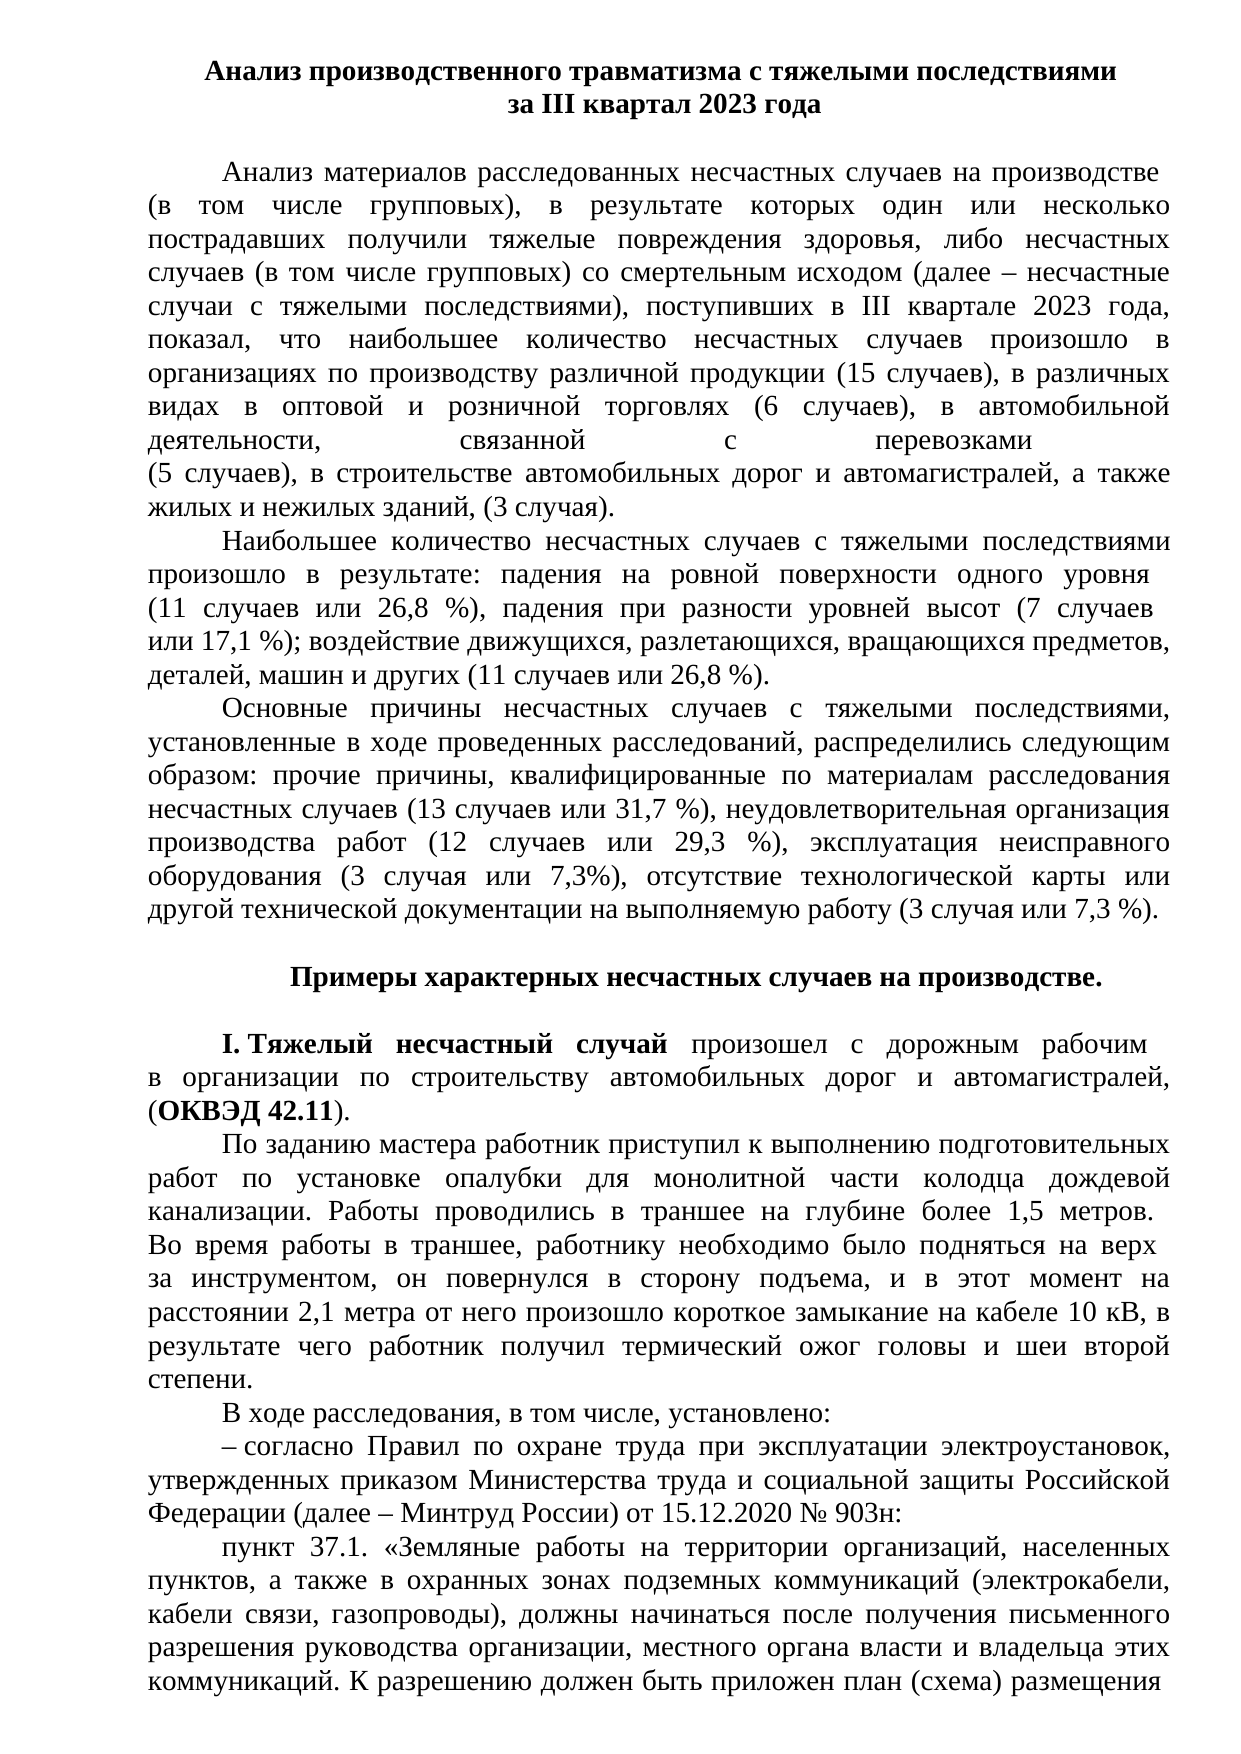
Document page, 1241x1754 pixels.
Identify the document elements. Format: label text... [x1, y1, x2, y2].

text В ходе расследования, в том числе, установлено: [148, 1395, 1171, 1428]
text Наибольшее количество несчастных случаев с тяжелыми последствиями произошло в результате: падения на ровной поверхности одного уровня (11 случаев или 26,8 %), падения при разности уровней высот (7 случаев или 17,1 %); воздействие движущихся, разлетающихся, вращающихся предметов, деталей, машин и других (11 случаев или 26,8 %). [148, 523, 1171, 690]
text за III квартал 2023 года [148, 87, 1181, 120]
text I. Тяжелый несчастный случай произошел с дорожным рабочим в организации по строительству автомобильных дорог и автомагистралей, (ОКВЭД 42.11). [148, 1026, 1171, 1126]
text пункт 37.1. «Земляные работы на территории организаций, населенных пунктов, а также в охранных зонах подземных коммуникаций (электрокабели, кабели связи, газопроводы), должны начинаться после получения письменного разрешения руководства организации, местного органа власти и владельца этих коммуникаций. К разрешению должен быть приложен план (схема) размещения [148, 1529, 1171, 1697]
text Анализ материалов расследованных несчастных случаев на производстве (в том числе групповых), в результате которых один или несколько пострадавших получили тяжелые повреждения здоровья, либо несчастных случаев (в том числе групповых) со смертельным исходом (далее – несчастные случаи с тяжелыми последствиями), поступивших в III квартале 2023 года, показал, что наибольшее количество несчастных случаев произошло в организациях по производству различной продукции (15 случаев), в различных видах в оптовой и розничной торговлях (6 случаев), в автомобильной деятельности, связанной с перевозками (5 случаев), в строительстве автомобильных дорог и автомагистралей, а также жилых и нежилых зданий, (3 случая). [148, 154, 1171, 523]
text Основные причины несчастных случаев с тяжелыми последствиями, установленные в ходе проведенных расследований, распределились следующим образом: прочие причины, квалифицированные по материалам расследования несчастных случаев (13 случаев или 31,7 %), неудовлетворительная организация производства работ (12 случаев или 29,3 %), эксплуатация неисправного оборудования (3 случая или 7,3%), отсутствие технологической карты или другой технической документации на выполняемую работу (3 случая или 7,3 %). [148, 690, 1171, 925]
text Анализ производственного травматизма с тяжелыми последствиями [148, 53, 1181, 87]
text По заданию мастера работник приступил к выполнению подготовительных работ по установке опалубки для монолитной части колодца дождевой канализации. Работы проводились в траншее на глубине более 1,5 метров. Во время работы в траншее, работнику необходимо было подняться на верх за инструментом, он повернулся в сторону подъема, и в этот момент на расстоянии 2,1 метра от него произошло короткое замыкание на кабеле 10 кВ, в результате чего работник получил термический ожог головы и шеи второй степени. [148, 1126, 1171, 1395]
text Примеры характерных несчастных случаев на производстве. [148, 959, 1171, 992]
text – согласно Правил по охране труда при эксплуатации электроустановок, утвержденных приказом Министерства труда и социальной защиты Российской Федерации (далее – Минтруд России) от 15.12.2020 № 903н: [148, 1428, 1171, 1529]
